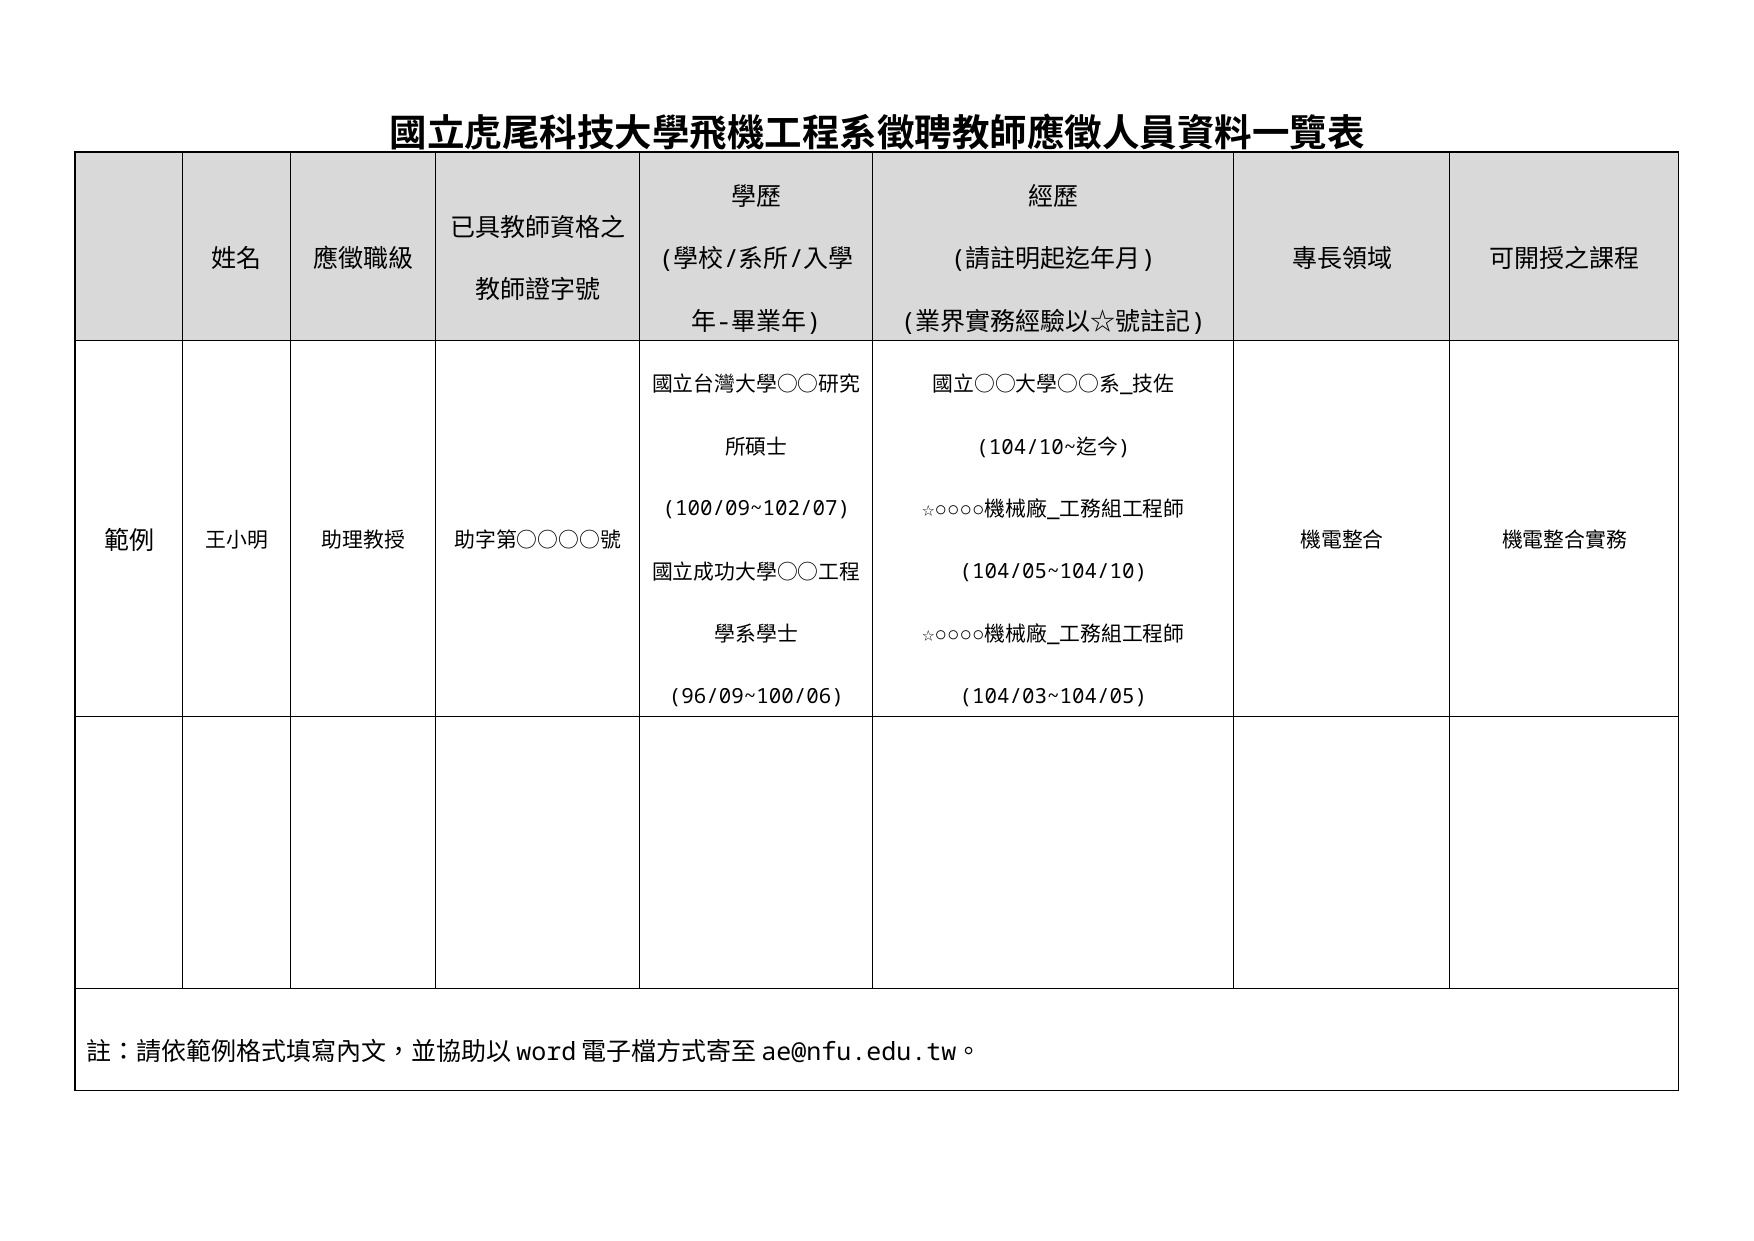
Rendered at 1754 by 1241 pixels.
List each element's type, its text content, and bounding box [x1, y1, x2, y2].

table_cell 國立台灣大學○○研究所碩士(100/09~102/07) 國立成功大學○○工程學系學士(96/09~100/06) [640, 341, 872, 716]
table_cell [1234, 717, 1449, 988]
table_cell [76, 717, 182, 988]
table_header 應徵職級 [291, 153, 435, 340]
table_cell [1450, 717, 1678, 988]
table_header 專長領域 [1234, 153, 1449, 340]
table_cell 註：請依範例格式填寫內文，並協助以word電子檔方式寄至ae@nfu.edu.tw。 [76, 989, 1678, 1090]
table_header 已具教師資格之教師證字號 [436, 153, 639, 340]
table_cell 王小明 [183, 341, 290, 716]
table_cell [640, 717, 872, 988]
table_cell [436, 717, 639, 988]
table_cell 機電整合實務 [1450, 341, 1678, 716]
table_header [76, 153, 182, 340]
text 國立虎尾科技大學飛機工程系徵聘教師應徵人員資料一覽表 [75, 89, 1679, 151]
table_cell 助理教授 [291, 341, 435, 716]
table_cell [873, 717, 1233, 988]
table_cell [183, 717, 290, 988]
table_cell [291, 717, 435, 988]
table_header 學歷 (學校/系所/入學年-畢業年) [640, 153, 872, 340]
table_cell 機電整合 [1234, 341, 1449, 716]
table_header 姓名 [183, 153, 290, 340]
table_cell 助字第○○○○號 [436, 341, 639, 716]
table_header 經歷 (請註明起迄年月) (業界實務經驗以☆號註記) [873, 153, 1233, 340]
table_cell 國立○○大學○○系_技佐(104/10~迄今) ☆○○○○機械廠_工務組工程師(104/05~104/10) ☆○○○○機械廠_工務組工程師(104/03~104/05) [873, 341, 1233, 716]
table_cell 範例 [76, 341, 182, 716]
table_header 可開授之課程 [1450, 153, 1678, 340]
